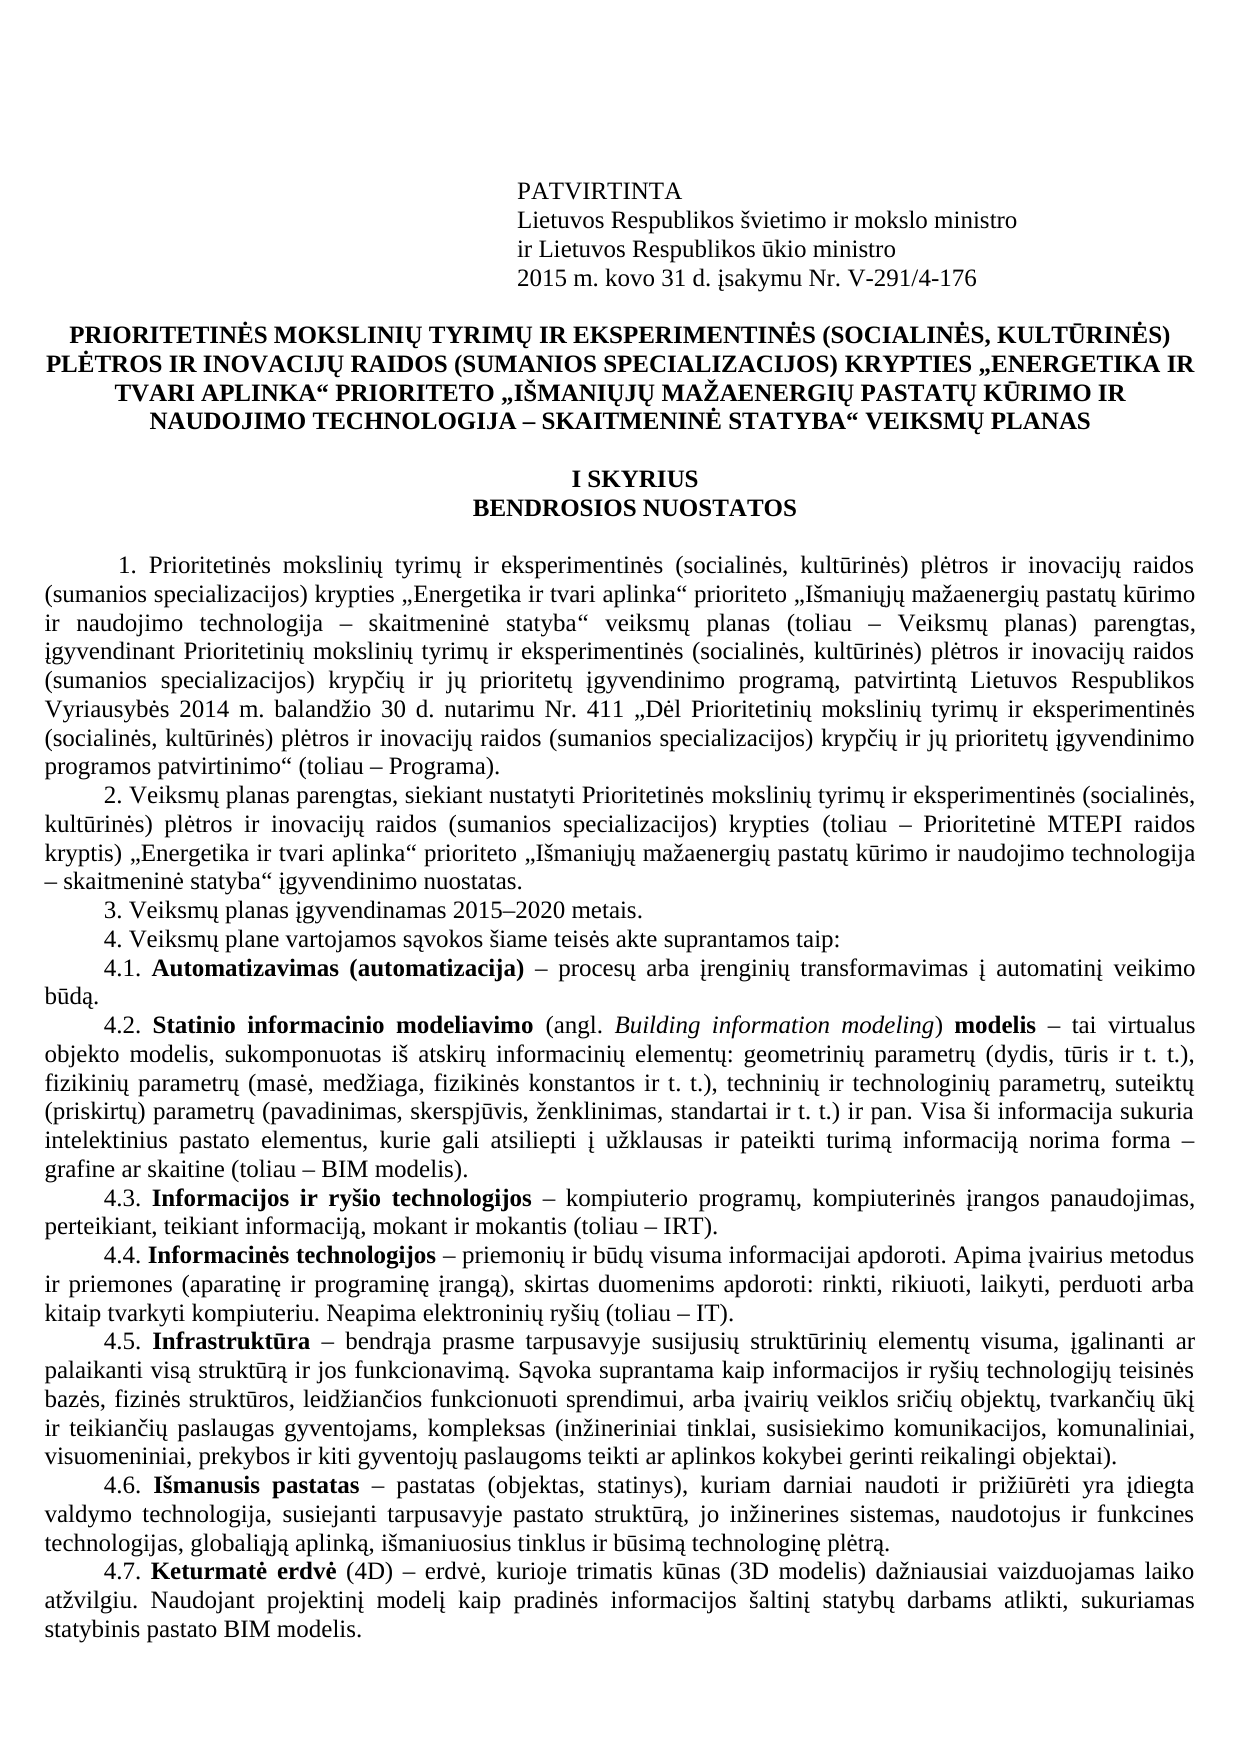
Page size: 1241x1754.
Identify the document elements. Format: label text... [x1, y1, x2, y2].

text I SKYRIUS [74, 464, 1196, 493]
text 4.3. Informacijos ir ryšio technologijos – kompiuterio programų, kompiuterinės įrangos panaudojimas, perteikiant, teikiant informaciją, mokant ir mokantis (toliau – IRT). [44, 1183, 1196, 1240]
table_header [44, 148, 632, 176]
text Lietuvos Respublikos švietimo ir mokslo ministro [44, 205, 1196, 234]
text 2015 m. kovo 31 d. įsakymu Nr. V-291/4-176 [44, 263, 1196, 291]
text 4.7. Keturmatė erdvė (4D) – erdvė, kurioje trimatis kūnas (3D modelis) dažniausiai vaizduojamas laiko atžvilgiu. Naudojant projektinį modelį kaip pradinės informacijos šaltinį statybų darbams atlikti, sukuriamas statybinis pastato BIM modelis. [44, 1556, 1196, 1643]
text PRIORITETINĖS MOKSLINIŲ TYRIMŲ IR EKSPERIMENTINĖS (SOCIALINĖS, KULTŪRINĖS) PLĖTROS IR INOVACIJŲ RAIDOS (SUMANIOS SPECIALIZACIJOS) krypties „Energetika ir tvari aplinka“ PRIORITETO „išmaniųjų mažaenergių pastatų kūrimo ir naudojimo technologija – skaitmeninė statyba“ VEIKSMŲ PLANAS [44, 320, 1196, 435]
text ir Lietuvos Respublikos ūkio ministro [44, 234, 1196, 263]
table_header [632, 148, 1056, 176]
text 3. Veiksmų planas įgyvendinamas 2015–2020 metais. [44, 895, 1196, 924]
text 4.4. Informacinės technologijos – priemonių ir būdų visuma informacijai apdoroti. Apima įvairius metodus ir priemones (aparatinę ir programinę įrangą), skirtas duomenims apdoroti: rinkti, rikiuoti, laikyti, perduoti arba kitaip tvarkyti kompiuteriu. Neapima elektroninių ryšių (toliau – IT). [44, 1240, 1196, 1326]
text 4.6. Išmanusis pastatas – pastatas (objektas, statinys), kuriam darniai naudoti ir prižiūrėti yra įdiegta valdymo technologija, susiejanti tarpusavyje pastato struktūrą, jo inžinerines sistemas, naudotojus ir funkcines technologijas, globaliąją aplinką, išmaniuosius tinklus ir būsimą technologinę plėtrą. [44, 1470, 1196, 1556]
text 4.1. Automatizavimas (automatizacija) – procesų arba įrenginių transformavimas į automatinį veikimo būdą. [44, 953, 1196, 1010]
table_header [1056, 148, 1240, 176]
text 2. Veiksmų planas parengtas, siekiant nustatyti Prioritetinės mokslinių tyrimų ir eksperimentinės (socialinės, kultūrinės) plėtros ir inovacijų raidos (sumanios specializacijos) krypties (toliau – Prioritetinė MTEPI raidos kryptis) „Energetika ir tvari aplinka“ prioriteto „Išmaniųjų mažaenergių pastatų kūrimo ir naudojimo technologija – skaitmeninė statyba“ įgyvendinimo nuostatas. [44, 780, 1196, 895]
text PATVIRTINTA [44, 176, 1196, 205]
text 1. Prioritetinės mokslinių tyrimų ir eksperimentinės (socialinės, kultūrinės) plėtros ir inovacijų raidos (sumanios specializacijos) krypties „Energetika ir tvari aplinka“ prioriteto „Išmaniųjų mažaenergių pastatų kūrimo ir naudojimo technologija – skaitmeninė statyba“ veiksmų planas (toliau – Veiksmų planas) parengtas, įgyvendinant Prioritetinių mokslinių tyrimų ir eksperimentinės (socialinės, kultūrinės) plėtros ir inovacijų raidos (sumanios specializacijos) krypčių ir jų prioritetų įgyvendinimo programą, patvirtintą Lietuvos Respublikos Vyriausybės 2014 m. balandžio 30 d. nutarimu Nr. 411 „Dėl Prioritetinių mokslinių tyrimų ir eksperimentinės (socialinės, kultūrinės) plėtros ir inovacijų raidos (sumanios specializacijos) krypčių ir jų prioritetų įgyvendinimo programos patvirtinimo“ (toliau – Programa). [44, 550, 1196, 780]
text BENDROSIOS NUOSTATOS [74, 493, 1196, 521]
text 4. Veiksmų plane vartojamos sąvokos šiame teisės akte suprantamos taip: [44, 924, 1196, 953]
text 4.5. Infrastruktūra – bendrąja prasme tarpusavyje susijusių struktūrinių elementų visuma, įgalinanti ar palaikanti visą struktūrą ir jos funkcionavimą. Sąvoka suprantama kaip informacijos ir ryšių technologijų teisinės bazės, fizinės struktūros, leidžiančios funkcionuoti sprendimui, arba įvairių veiklos sričių objektų, tvarkančių ūkį ir teikiančių paslaugas gyventojams, kompleksas (inžineriniai tinklai, susisiekimo komunikacijos, komunaliniai, visuomeniniai, prekybos ir kiti gyventojų paslaugoms teikti ar aplinkos kokybei gerinti reikalingi objektai). [44, 1326, 1196, 1470]
text 4.2. Statinio informacinio modeliavimo (angl. Building information modeling) modelis – tai virtualus objekto modelis, sukomponuotas iš atskirų informacinių elementų: geometrinių parametrų (dydis, tūris ir t. t.), fizikinių parametrų (masė, medžiaga, fizikinės konstantos ir t. t.), techninių ir technologinių parametrų, suteiktų (priskirtų) parametrų (pavadinimas, skerspjūvis, ženklinimas, standartai ir t. t.) ir pan. Visa ši informacija sukuria intelektinius pastato elementus, kurie gali atsiliepti į užklausas ir pateikti turimą informaciją norima forma – grafine ar skaitine (toliau – BIM modelis). [44, 1010, 1196, 1183]
